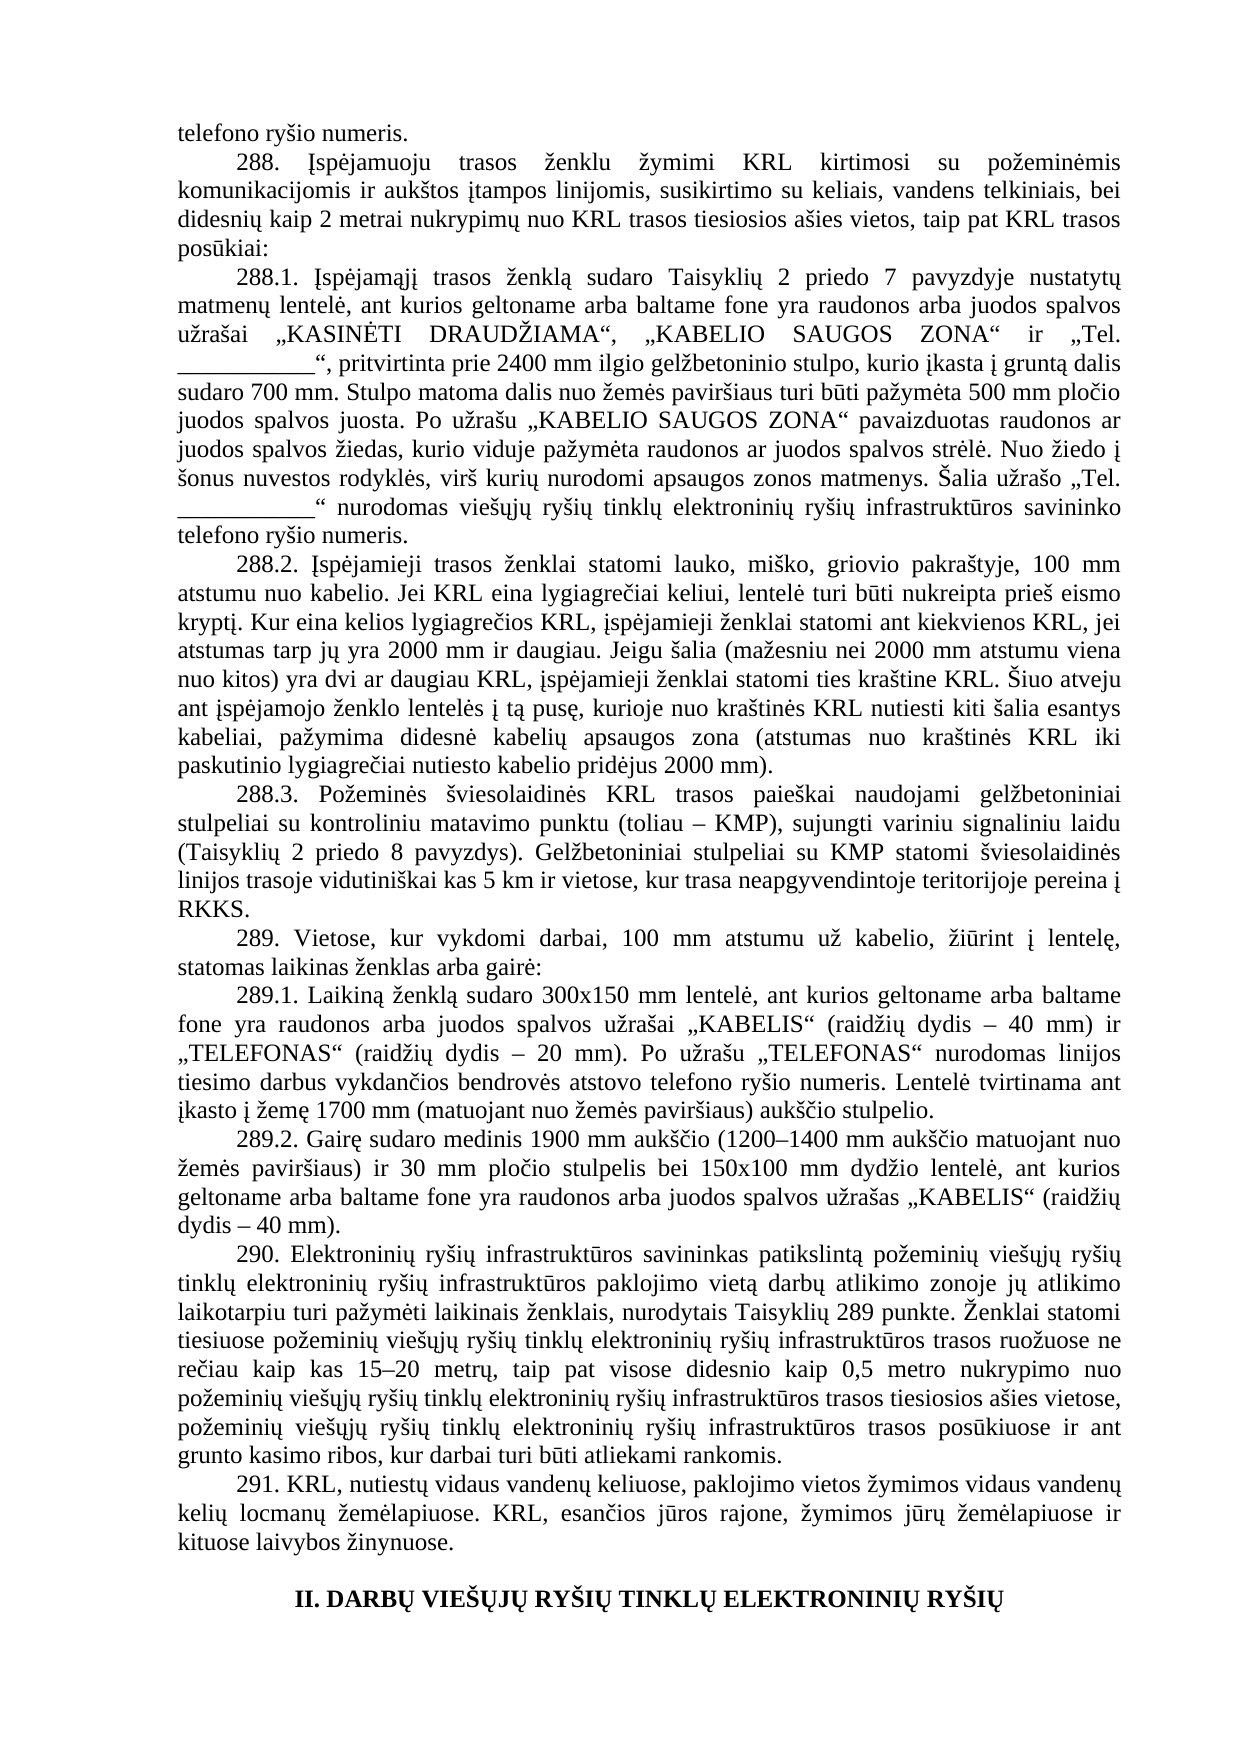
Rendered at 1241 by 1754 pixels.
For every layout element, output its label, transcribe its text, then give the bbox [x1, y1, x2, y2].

text 289.2. Gairę sudaro medinis 1900 mm aukščio (1200–1400 mm aukščio matuojant nuo žemės paviršiaus) ir 30 mm pločio stulpelis bei 150x100 mm dydžio lentelė, ant kurios geltoname arba baltame fone yra raudonos arba juodos spalvos užrašas „KABELIS“ (raidžių dydis – 40 mm). [177, 1124, 1122, 1239]
text 288.2. Įspėjamieji trasos ženklai statomi lauko, miško, griovio pakraštyje, 100 mm atstumu nuo kabelio. Jei KRL eina lygiagrečiai keliui, lentelė turi būti nukreipta prieš eismo kryptį. Kur eina kelios lygiagrečios KRL, įspėjamieji ženklai statomi ant kiekvienos KRL, jei atstumas tarp jų yra 2000 mm ir daugiau. Jeigu šalia (mažesniu nei 2000 mm atstumu viena nuo kitos) yra dvi ar daugiau KRL, įspėjamieji ženklai statomi ties kraštine KRL. Šiuo atveju ant įspėjamojo ženklo lentelės į tą pusę, kurioje nuo kraštinės KRL nutiesti kiti šalia esantys kabeliai, pažymima didesnė kabelių apsaugos zona (atstumas nuo kraštinės KRL iki paskutinio lygiagrečiai nutiesto kabelio pridėjus 2000 mm). [177, 549, 1122, 779]
text II. DARBŲ VIEŠŲJŲ RYŠIŲ TINKLŲ ELEKTRONINIŲ RYŠIŲ [177, 1584, 1122, 1613]
text 291. KRL, nutiestų vidaus vandenų keliuose, paklojimo vietos žymimos vidaus vandenų kelių locmanų žemėlapiuose. KRL, esančios jūros rajone, žymimos jūrų žemėlapiuose ir kituose laivybos žinynuose. [177, 1469, 1122, 1556]
text 288.3. Požeminės šviesolaidinės KRL trasos paieškai naudojami gelžbetoniniai stulpeliai su kontroliniu matavimo punktu (toliau – KMP), sujungti variniu signaliniu laidu (Taisyklių 2 priedo 8 pavyzdys). Gelžbetoniniai stulpeliai su KMP statomi šviesolaidinės linijos trasoje vidutiniškai kas 5 km ir vietose, kur trasa neapgyvendintoje teritorijoje pereina į RKKS. [177, 779, 1122, 923]
text 289. Vietose, kur vykdomi darbai, 100 mm atstumu už kabelio, žiūrint į lentelę, statomas laikinas ženklas arba gairė: [177, 923, 1122, 981]
text 289.1. Laikiną ženklą sudaro 300x150 mm lentelė, ant kurios geltoname arba baltame fone yra raudonos arba juodos spalvos užrašai „KABELIS“ (raidžių dydis – 40 mm) ir „TELEFONAS“ (raidžių dydis – 20 mm). Po užrašu „TELEFONAS“ nurodomas linijos tiesimo darbus vykdančios bendrovės atstovo telefono ryšio numeris. Lentelė tvirtinama ant įkasto į žemę 1700 mm (matuojant nuo žemės paviršiaus) aukščio stulpelio. [177, 981, 1122, 1124]
text 290. Elektroninių ryšių infrastruktūros savininkas patikslintą požeminių viešųjų ryšių tinklų elektroninių ryšių infrastruktūros paklojimo vietą darbų atlikimo zonoje jų atlikimo laikotarpiu turi pažymėti laikinais ženklais, nurodytais Taisyklių 289 punkte. Ženklai statomi tiesiuose požeminių viešųjų ryšių tinklų elektroninių ryšių infrastruktūros trasos ruožuose ne rečiau kaip kas 15–20 metrų, taip pat visose didesnio kaip 0,5 metro nukrypimo nuo požeminių viešųjų ryšių tinklų elektroninių ryšių infrastruktūros trasos tiesiosios ašies vietose, požeminių viešųjų ryšių tinklų elektroninių ryšių infrastruktūros trasos posūkiuose ir ant grunto kasimo ribos, kur darbai turi būti atliekami rankomis. [177, 1239, 1122, 1469]
text 288. Įspėjamuoju trasos ženklu žymimi KRL kirtimosi su požeminėmis komunikacijomis ir aukštos įtampos linijomis, susikirtimo su keliais, vandens telkiniais, bei didesnių kaip 2 metrai nukrypimų nuo KRL trasos tiesiosios ašies vietos, taip pat KRL trasos posūkiai: [177, 147, 1122, 262]
text telefono ryšio numeris. [177, 118, 1122, 147]
text 288.1. Įspėjamąjį trasos ženklą sudaro Taisyklių 2 priedo 7 pavyzdyje nustatytų matmenų lentelė, ant kurios geltoname arba baltame fone yra raudonos arba juodos spalvos užrašai „KASINĖTI DRAUDŽIAMA“, „KABELIO SAUGOS ZONA“ ir „Tel. ___________“, pritvirtinta prie 2400 mm ilgio gelžbetoninio stulpo, kurio įkasta į gruntą dalis sudaro 700 mm. Stulpo matoma dalis nuo žemės paviršiaus turi būti pažymėta 500 mm pločio juodos spalvos juosta. Po užrašu „KABELIO SAUGOS ZONA“ pavaizduotas raudonos ar juodos spalvos žiedas, kurio viduje pažymėta raudonos ar juodos spalvos strėlė. Nuo žiedo į šonus nuvestos rodyklės, virš kurių nurodomi apsaugos zonos matmenys. Šalia užrašo „Tel. ___________“ nurodomas viešųjų ryšių tinklų elektroninių ryšių infrastruktūros savininko telefono ryšio numeris. [177, 262, 1122, 549]
